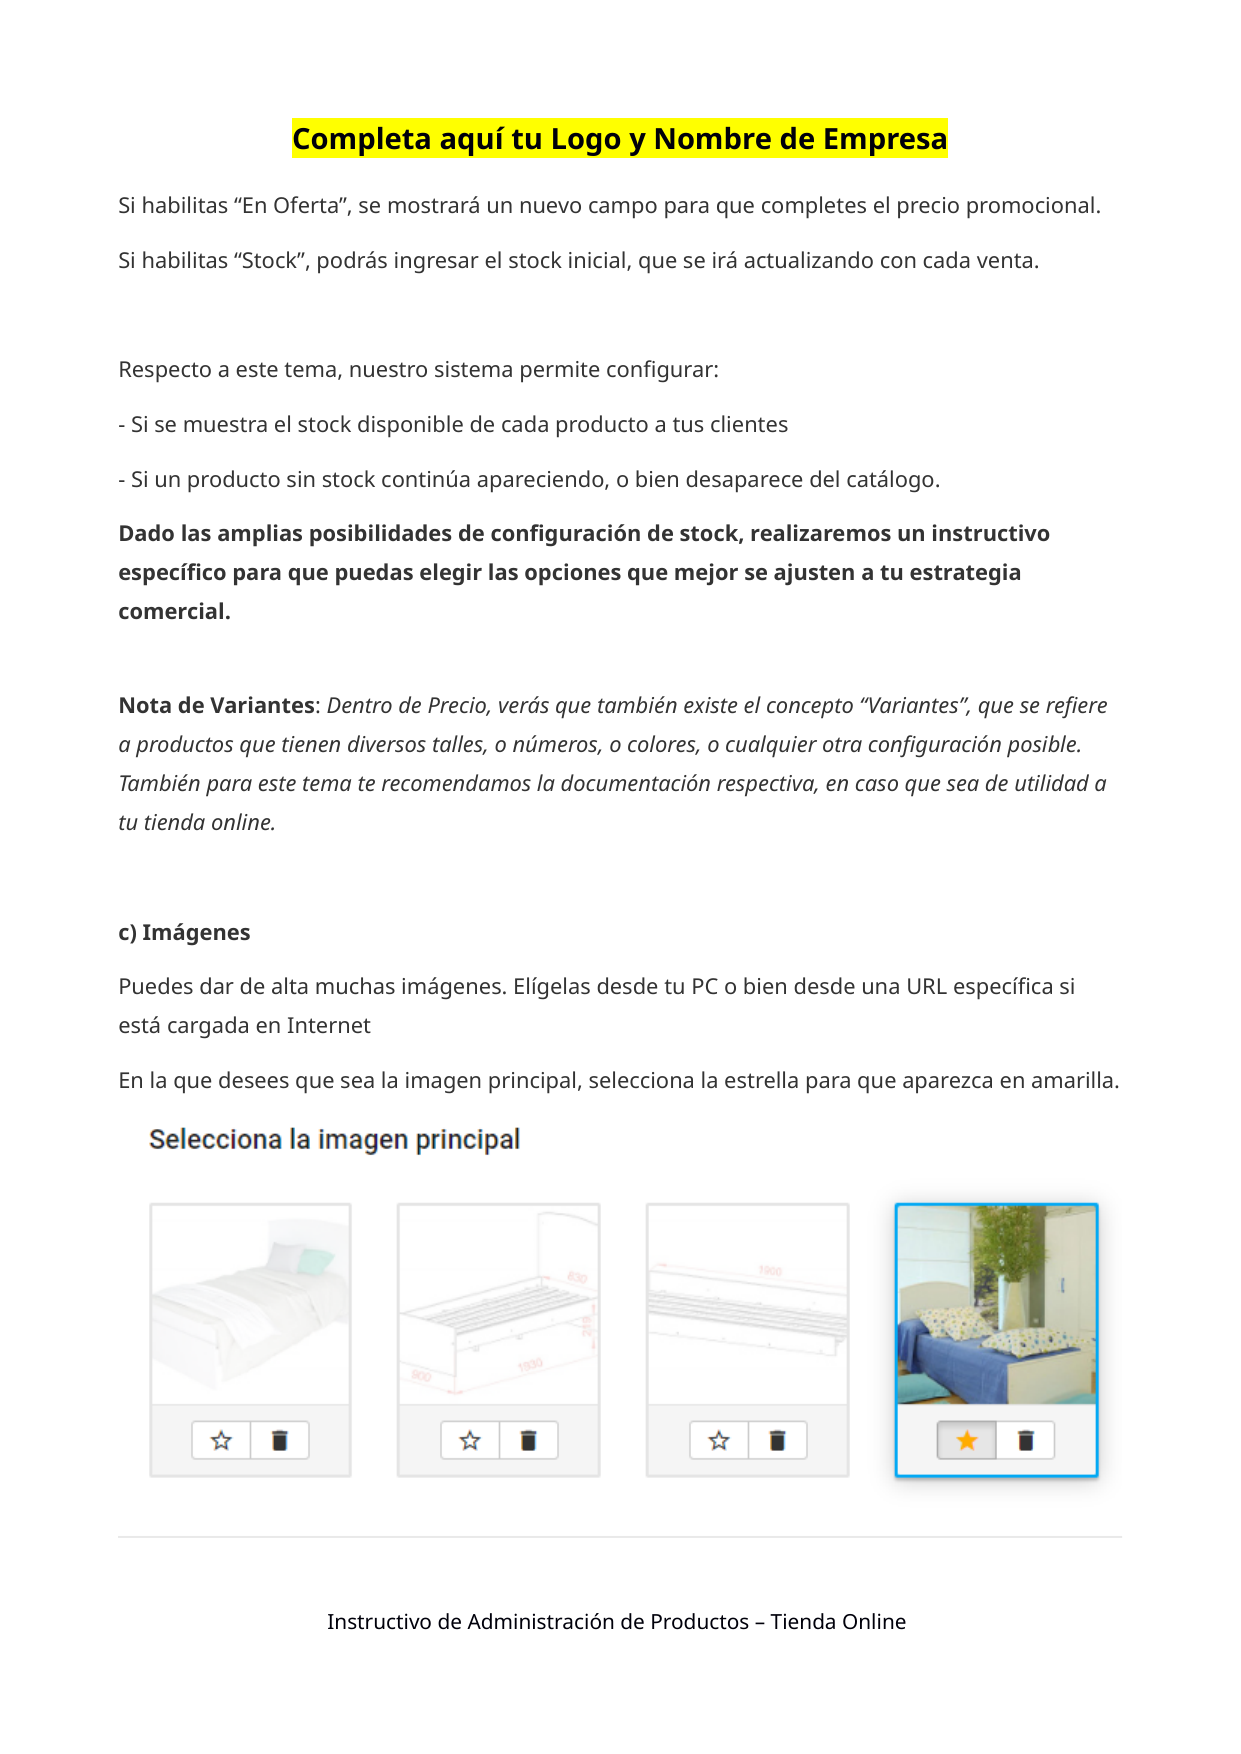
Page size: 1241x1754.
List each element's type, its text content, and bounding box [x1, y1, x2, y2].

text Si habilitas “En Oferta”, se mostrará un nuevo campo para que completes el precio promocional. [118, 181, 1122, 220]
text Puedes dar de alta muchas imágenes. Elígelas desde tu PC o bien desde una URL específica si está cargada en Internet [118, 962, 1122, 1040]
text Nota de Variantes: Dentro de Precio, verás que también existe el concepto “Variantes”, que se refiere a productos que tienen diversos talles, o números, o colores, o cualquier otra configuración posible. También para este tema te recomendamos la documentación respectiva, en caso que sea de utilidad a tu tienda online. [118, 642, 1122, 837]
text - Si se muestra el stock disponible de cada producto a tus clientes [118, 399, 1122, 439]
picture [118, 1110, 1123, 1556]
text Dado las amplias posibilidades de configuración de stock, realizaremos un instructivo específico para que puedas elegir las opciones que mejor se ajusten a tu estrategia comercial. [118, 509, 1122, 626]
text En la que desees que sea la imagen principal, selecciona la estrella para que aparezca en amarilla. [118, 1056, 1122, 1095]
text Si habilitas “Stock”, podrás ingresar el stock inicial, que se irá actualizando con cada venta. [118, 236, 1122, 274]
text Respecto a este tema, nuestro sistema permite configurar: [118, 345, 1122, 384]
text c) Imágenes [118, 907, 1122, 946]
text - Si un producto sin stock continúa apareciendo, o bien desaparece del catálogo. [118, 454, 1122, 493]
